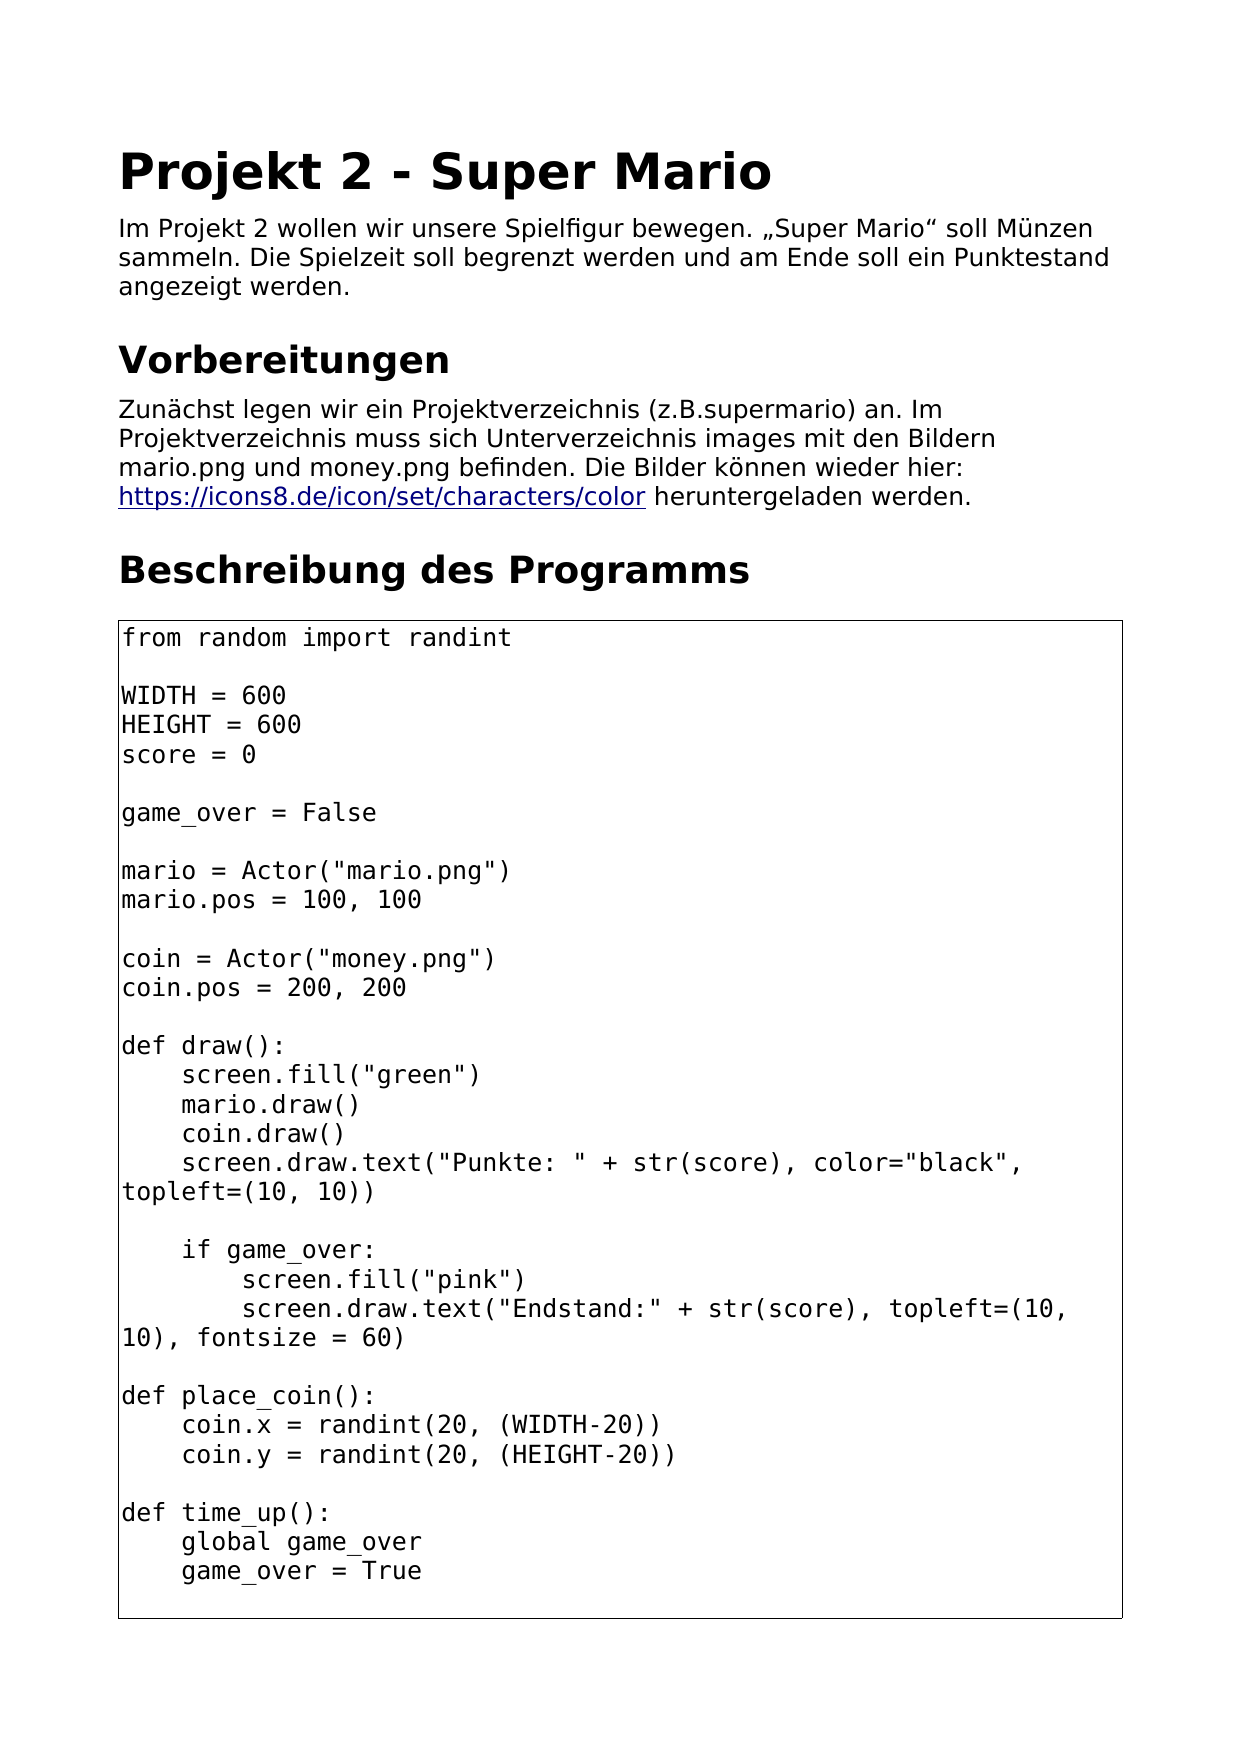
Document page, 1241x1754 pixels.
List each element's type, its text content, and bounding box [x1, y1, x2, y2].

subtitle Vorbereitungen [118, 339, 1122, 382]
text Im Projekt 2 wollen wir unsere Spielfigur bewegen. „Super Mario“ soll Münzen sammeln. Die Spielzeit soll begrenzt werden und am Ende soll ein Punktestand angezeigt werden. [118, 214, 1122, 301]
subtitle Projekt 2 - Super Mario [118, 143, 1122, 201]
subtitle Beschreibung des Programms [118, 549, 1122, 593]
table_header from random import randint WIDTH = 600 HEIGHT = 600 score = 0 game_over = False mario = Actor("mario.png") mario.pos = 100, 100 coin = Actor("money.png") coin.pos = 200, 200 def draw(): screen.fill("green") mario.draw() coin.draw() screen.draw.text("Punkte: " + str(score), color="black", topleft=(10, 10)) if game_over: screen.fill("pink") screen.draw.text("Endstand:" + str(score), topleft=(10, 10), fontsize = 60) def place_coin(): coin.x = randint(20, (WIDTH-20)) coin.y = randint(20, (HEIGHT-20)) def time_up(): global game_over game_over = True [119, 621, 1122, 1618]
text Zunächst legen wir ein Projektverzeichnis (z.B.supermario) an. Im Projektverzeichnis muss sich Unterverzeichnis images mit den Bildern mario.png und money.png befinden. Die Bilder können wieder hier: https://icons8.de/icon/set/characters/color heruntergeladen werden. [118, 395, 1122, 512]
